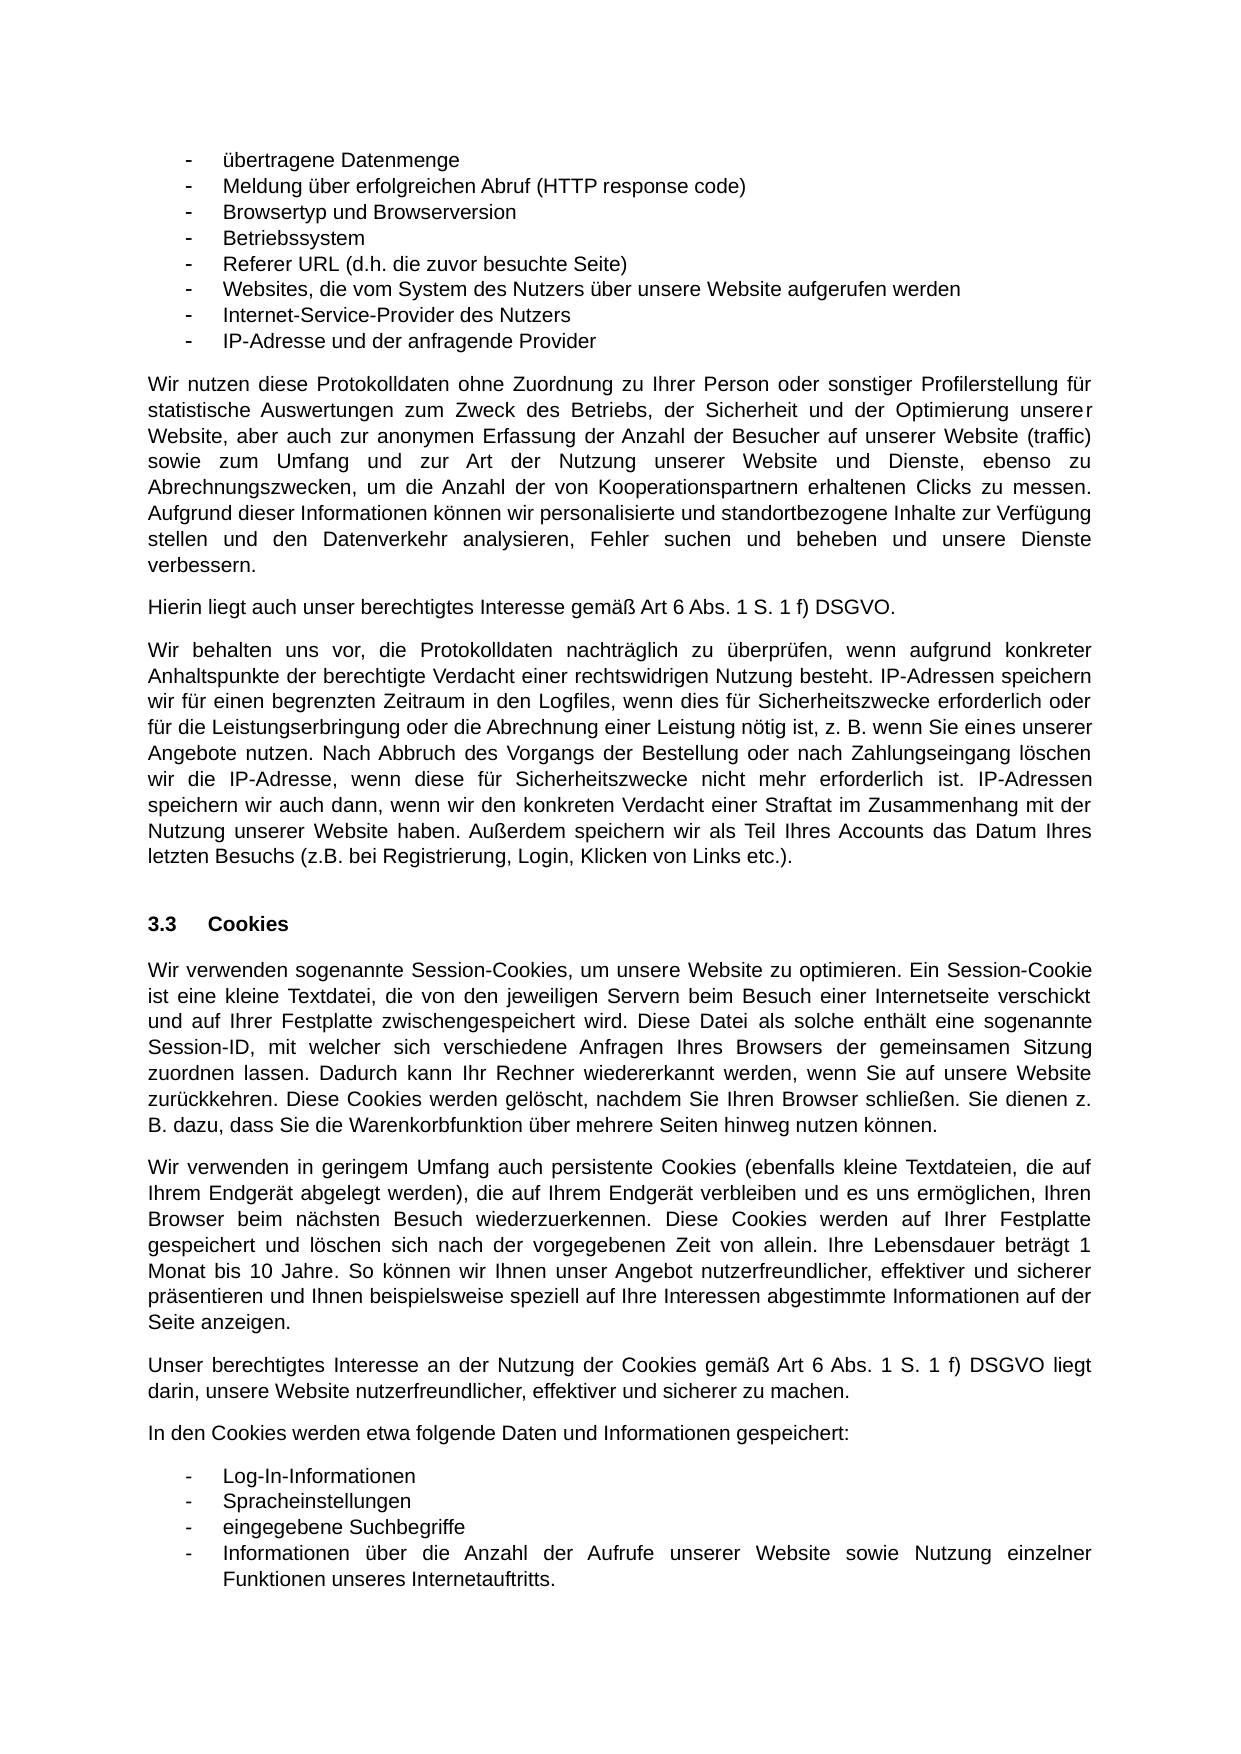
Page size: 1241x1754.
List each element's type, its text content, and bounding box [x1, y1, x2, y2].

subtitle Cookies [148, 908, 1093, 937]
list Log-In-Informationen [185, 1463, 1093, 1487]
text In den Cookies werden etwa folgende Daten und Informationen gespeichert: [148, 1421, 1093, 1445]
list IP-Adresse und der anfragende Provider [185, 329, 1093, 353]
list Websites, die vom System des Nutzers über unsere Website aufgerufen werden [185, 277, 1093, 301]
list übertragene Datenmenge [185, 148, 1093, 172]
text Wir verwenden sogenannte Session-Cookies, um unsere Website zu optimieren. Ein Session-Cookie ist eine kleine Textdatei, die von den jeweiligen Servern beim Besuch einer Internetseite verschickt und auf Ihrer Festplatte zwischengespeichert wird. Diese Datei als solche enthält eine sogenannte Session-ID, mit welcher sich verschiedene Anfragen Ihres Browsers der gemeinsamen Sitzung zuordnen lassen. Dadurch kann Ihr Rechner wiedererkannt werden, wenn Sie auf unsere Website zurückkehren. Diese Cookies werden gelöscht, nachdem Sie Ihren Browser schließen. Sie dienen z. B. dazu, dass Sie die Warenkorbfunktion über mehrere Seiten hinweg nutzen können. [148, 958, 1093, 1137]
text Wir verwenden in geringem Umfang auch persistente Cookies (ebenfalls kleine Textdateien, die auf Ihrem Endgerät abgelegt werden), die auf Ihrem Endgerät verbleiben und es uns ermöglichen, Ihren Browser beim nächsten Besuch wiederzuerkennen. Diese Cookies werden auf Ihrer Festplatte gespeichert und löschen sich nach der vorgegebenen Zeit von allein. Ihre Lebensdauer beträgt 1 Monat bis 10 Jahre. So können wir Ihnen unser Angebot nutzerfreundlicher, effektiver und sicherer präsentieren und Ihnen beispielsweise speziell auf Ihre Interessen abgestimmte Informationen auf der Seite anzeigen. [148, 1155, 1093, 1334]
list Informationen über die Anzahl der Aufrufe unserer Website sowie Nutzung einzelner Funktionen unseres Internetauftritts. [185, 1541, 1093, 1591]
list Referer URL (d.h. die zuvor besuchte Seite) [185, 251, 1093, 275]
text Wir behalten uns vor, die Protokolldaten nachträglich zu überprüfen, wenn aufgrund konkreter Anhaltspunkte der berechtigte Verdacht einer rechtswidrigen Nutzung besteht. IP-Adressen speichern wir für einen begrenzten Zeitraum in den Logfiles, wenn dies für Sicherheitszwecke erforderlich oder für die Leistungserbringung oder die Abrechnung einer Leistung nötig ist, z. B. wenn Sie eines unserer Angebote nutzen. Nach Abbruch des Vorgangs der Bestellung oder nach Zahlungseingang löschen wir die IP-Adresse, wenn diese für Sicherheitszwecke nicht mehr erforderlich ist. IP-Adressen speichern wir auch dann, wenn wir den konkreten Verdacht einer Straftat im Zusammenhang mit der Nutzung unserer Website haben. Außerdem speichern wir als Teil Ihres Accounts das Datum Ihres letzten Besuchs (z.B. bei Registrierung, Login, Klicken von Links etc.). [148, 638, 1093, 868]
text Wir nutzen diese Protokolldaten ohne Zuordnung zu Ihrer Person oder sonstiger Profilerstellung für statistische Auswertungen zum Zweck des Betriebs, der Sicherheit und der Optimierung unserer Website, aber auch zur anonymen Erfassung der Anzahl der Besucher auf unserer Website (traffic) sowie zum Umfang und zur Art der Nutzung unserer Website und Dienste, ebenso zu Abrechnungszwecken, um die Anzahl der von Kooperationspartnern erhaltenen Clicks zu messen. Aufgrund dieser Informationen können wir personalisierte und standortbezogene Inhalte zur Verfügung stellen und den Datenverkehr analysieren, Fehler suchen und beheben und unsere Dienste verbessern. [148, 372, 1093, 577]
list eingegebene Suchbegriffe [185, 1515, 1093, 1539]
text Hierin liegt auch unser berechtigtes Interesse gemäß Art 6 Abs. 1 S. 1 f) DSGVO. [148, 595, 1093, 619]
text Unser berechtigtes Interesse an der Nutzung der Cookies gemäß Art 6 Abs. 1 S. 1 f) DSGVO liegt darin, unsere Website nutzerfreundlicher, effektiver und sicherer zu machen. [148, 1353, 1093, 1402]
list Meldung über erfolgreichen Abruf (HTTP response code) [185, 173, 1093, 198]
list Internet-Service-Provider des Nutzers [185, 303, 1093, 327]
list Spracheinstellungen [185, 1489, 1093, 1513]
list Betriebssystem [185, 225, 1093, 249]
list Browsertyp und Browserversion [185, 199, 1093, 223]
